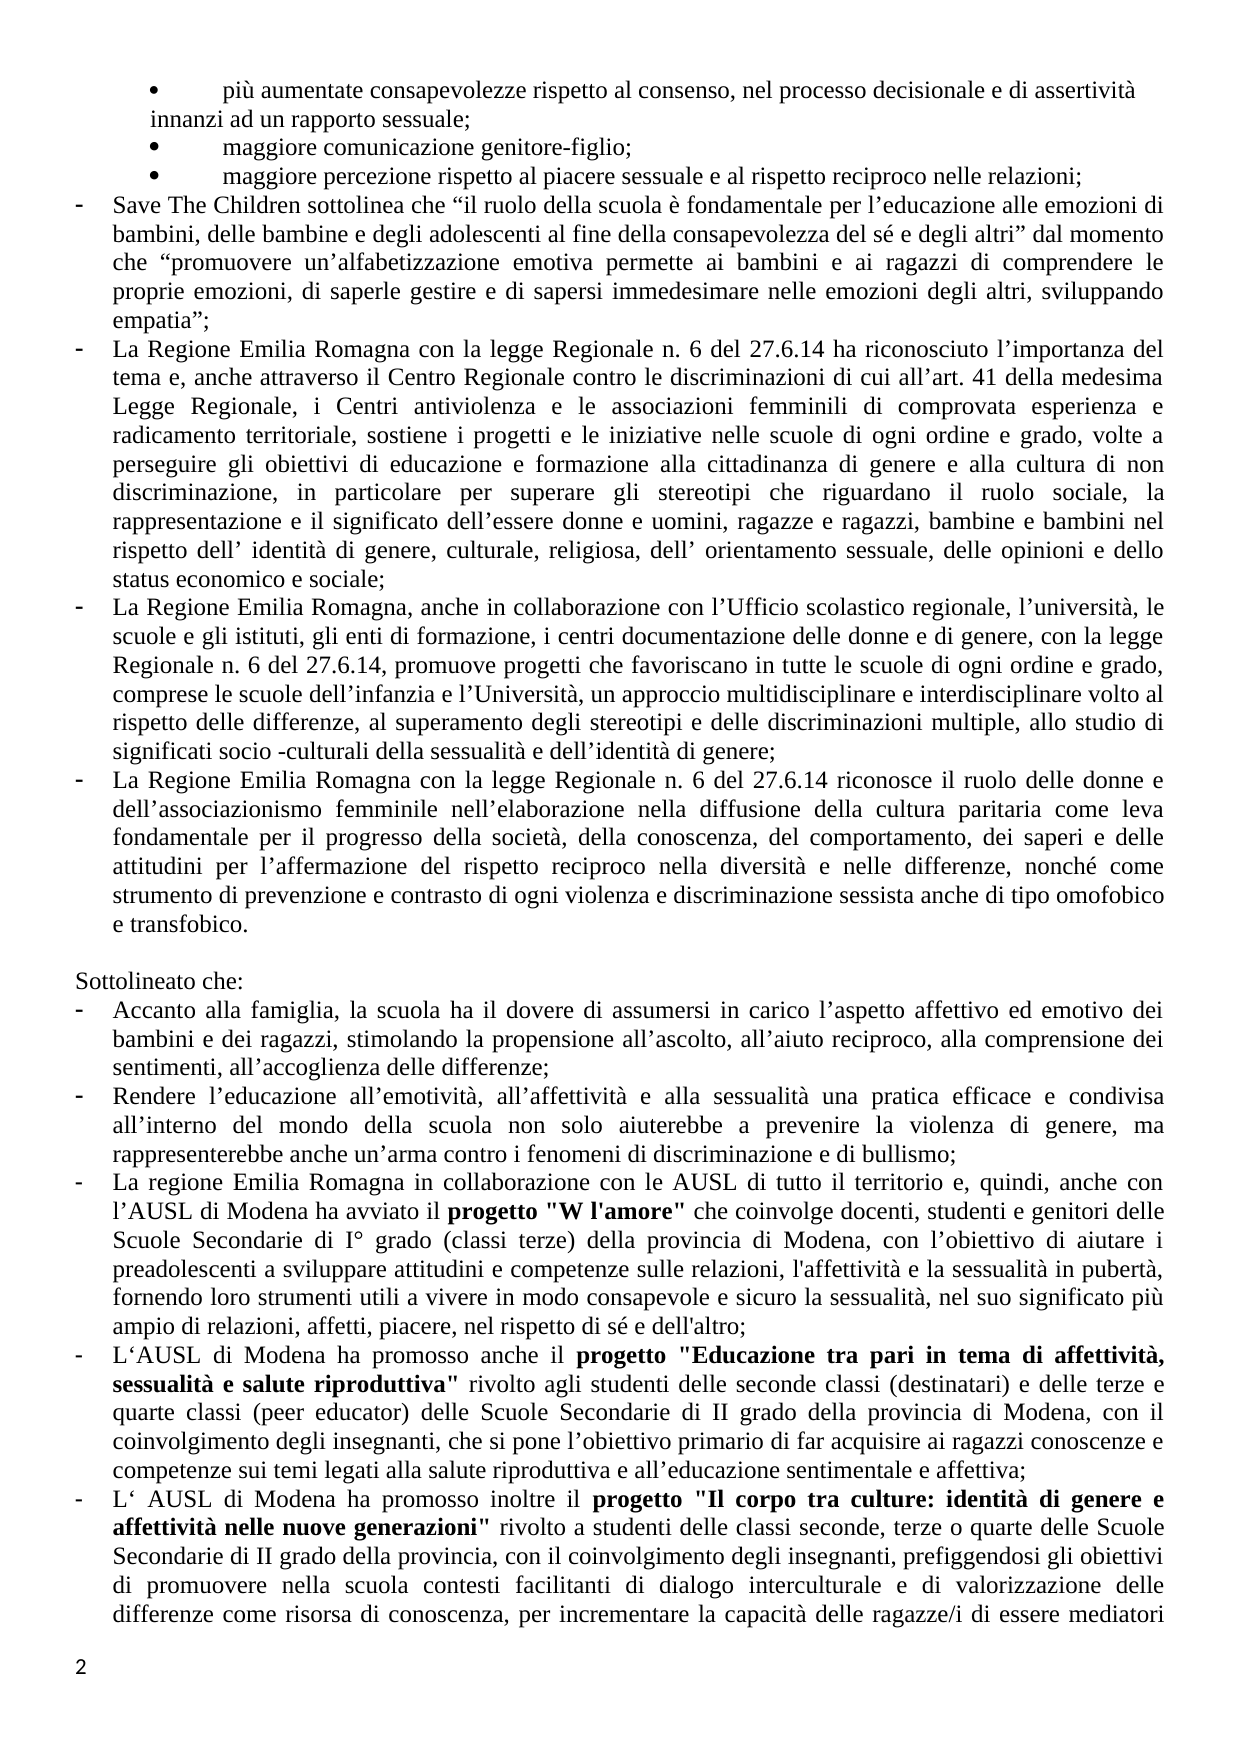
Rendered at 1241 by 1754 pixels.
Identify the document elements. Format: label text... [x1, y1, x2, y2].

list più aumentate consapevolezze rispetto al consenso, nel processo decisionale e di assertività innanzi ad un rapporto sessuale; [150, 75, 1165, 132]
list maggiore comunicazione genitore-figlio; [150, 132, 1165, 161]
list L‘ AUSL di Modena ha promosso inoltre il progetto "Il corpo tra culture: identità di genere e affettività nelle nuove generazioni" rivolto a studenti delle classi seconde, terze o quarte delle Scuole Secondarie di II grado della provincia, con il coinvolgimento degli insegnanti, prefiggendosi gli obiettivi di promuovere nella scuola contesti facilitanti di dialogo interculturale e di valorizzazione delle differenze come risorsa di conoscenza, per incrementare la capacità delle ragazze/i di essere mediatori [75, 1484, 1165, 1627]
list Rendere l’educazione all’emotività, all’affettività e alla sessualità una pratica efficace e condivisa all’interno del mondo della scuola non solo aiuterebbe a prevenire la violenza di genere, ma rappresenterebbe anche un’arma contro i fenomeni di discriminazione e di bullismo; [75, 1081, 1165, 1167]
list Save The Children sottolinea che “il ruolo della scuola è fondamentale per l’educazione alle emozioni di bambini, delle bambine e degli adolescenti al fine della consapevolezza del sé e degli altri” dal momento che “promuovere un’alfabetizzazione emotiva permette ai bambini e ai ragazzi di comprendere le proprie emozioni, di saperle gestire e di sapersi immedesimare nelle emozioni degli altri, sviluppando empatia”; [75, 190, 1165, 334]
list La regione Emilia Romagna in collaborazione con le AUSL di tutto il territorio e, quindi, anche con l’AUSL di Modena ha avviato il progetto "W l'amore" che coinvolge docenti, studenti e genitori delle Scuole Secondarie di I° grado (classi terze) della provincia di Modena, con l’obiettivo di aiutare i preadolescenti a sviluppare attitudini e competenze sulle relazioni, l'affettività e la sessualità in pubertà, fornendo loro strumenti utili a vivere in modo consapevole e sicuro la sessualità, nel suo significato più ampio di relazioni, affetti, piacere, nel rispetto di sé e dell'altro; [75, 1167, 1165, 1340]
list La Regione Emilia Romagna con la legge Regionale n. 6 del 27.6.14 ha riconosciuto l’importanza del tema e, anche attraverso il Centro Regionale contro le discriminazioni di cui all’art. 41 della medesima Legge Regionale, i Centri antiviolenza e le associazioni femminili di comprovata esperienza e radicamento territoriale, sostiene i progetti e le iniziative nelle scuole di ogni ordine e grado, volte a perseguire gli obiettivi di educazione e formazione alla cittadinanza di genere e alla cultura di non discriminazione, in particolare per superare gli stereotipi che riguardano il ruolo sociale, la rappresentazione e il significato dell’essere donne e uomini, ragazze e ragazzi, bambine e bambini nel rispetto dell’ identità di genere, culturale, religiosa, dell’ orientamento sessuale, delle opinioni e dello status economico e sociale; [75, 334, 1165, 592]
text Sottolineato che: [75, 966, 1165, 995]
list La Regione Emilia Romagna con la legge Regionale n. 6 del 27.6.14 riconosce il ruolo delle donne e dell’associazionismo femminile nell’elaborazione nella diffusione della cultura paritaria come leva fondamentale per il progresso della società, della conoscenza, del comportamento, dei saperi e delle attitudini per l’affermazione del rispetto reciproco nella diversità e nelle differenze, nonché come strumento di prevenzione e contrasto di ogni violenza e discriminazione sessista anche di tipo omofobico e transfobico. [75, 765, 1165, 937]
list maggiore percezione rispetto al piacere sessuale e al rispetto reciproco nelle relazioni; [150, 161, 1165, 190]
list L‘AUSL di Modena ha promosso anche il progetto "Educazione tra pari in tema di affettività, sessualità e salute riproduttiva" rivolto agli studenti delle seconde classi (destinatari) e delle terze e quarte classi (peer educator) delle Scuole Secondarie di II grado della provincia di Modena, con il coinvolgimento degli insegnanti, che si pone l’obiettivo primario di far acquisire ai ragazzi conoscenze e competenze sui temi legati alla salute riproduttiva e all’educazione sentimentale e affettiva; [75, 1340, 1165, 1484]
list La Regione Emilia Romagna, anche in collaborazione con l’Ufficio scolastico regionale, l’università, le scuole e gli istituti, gli enti di formazione, i centri documentazione delle donne e di genere, con la legge Regionale n. 6 del 27.6.14, promuove progetti che favoriscano in tutte le scuole di ogni ordine e grado, comprese le scuole dell’infanzia e l’Università, un approccio multidisciplinare e interdisciplinare volto al rispetto delle differenze, al superamento degli stereotipi e delle discriminazioni multiple, allo studio di significati socio -culturali della sessualità e dell’identità di genere; [75, 592, 1165, 765]
list Accanto alla famiglia, la scuola ha il dovere di assumersi in carico l’aspetto affettivo ed emotivo dei bambini e dei ragazzi, stimolando la propensione all’ascolto, all’aiuto reciproco, alla comprensione dei sentimenti, all’accoglienza delle differenze; [75, 995, 1165, 1081]
